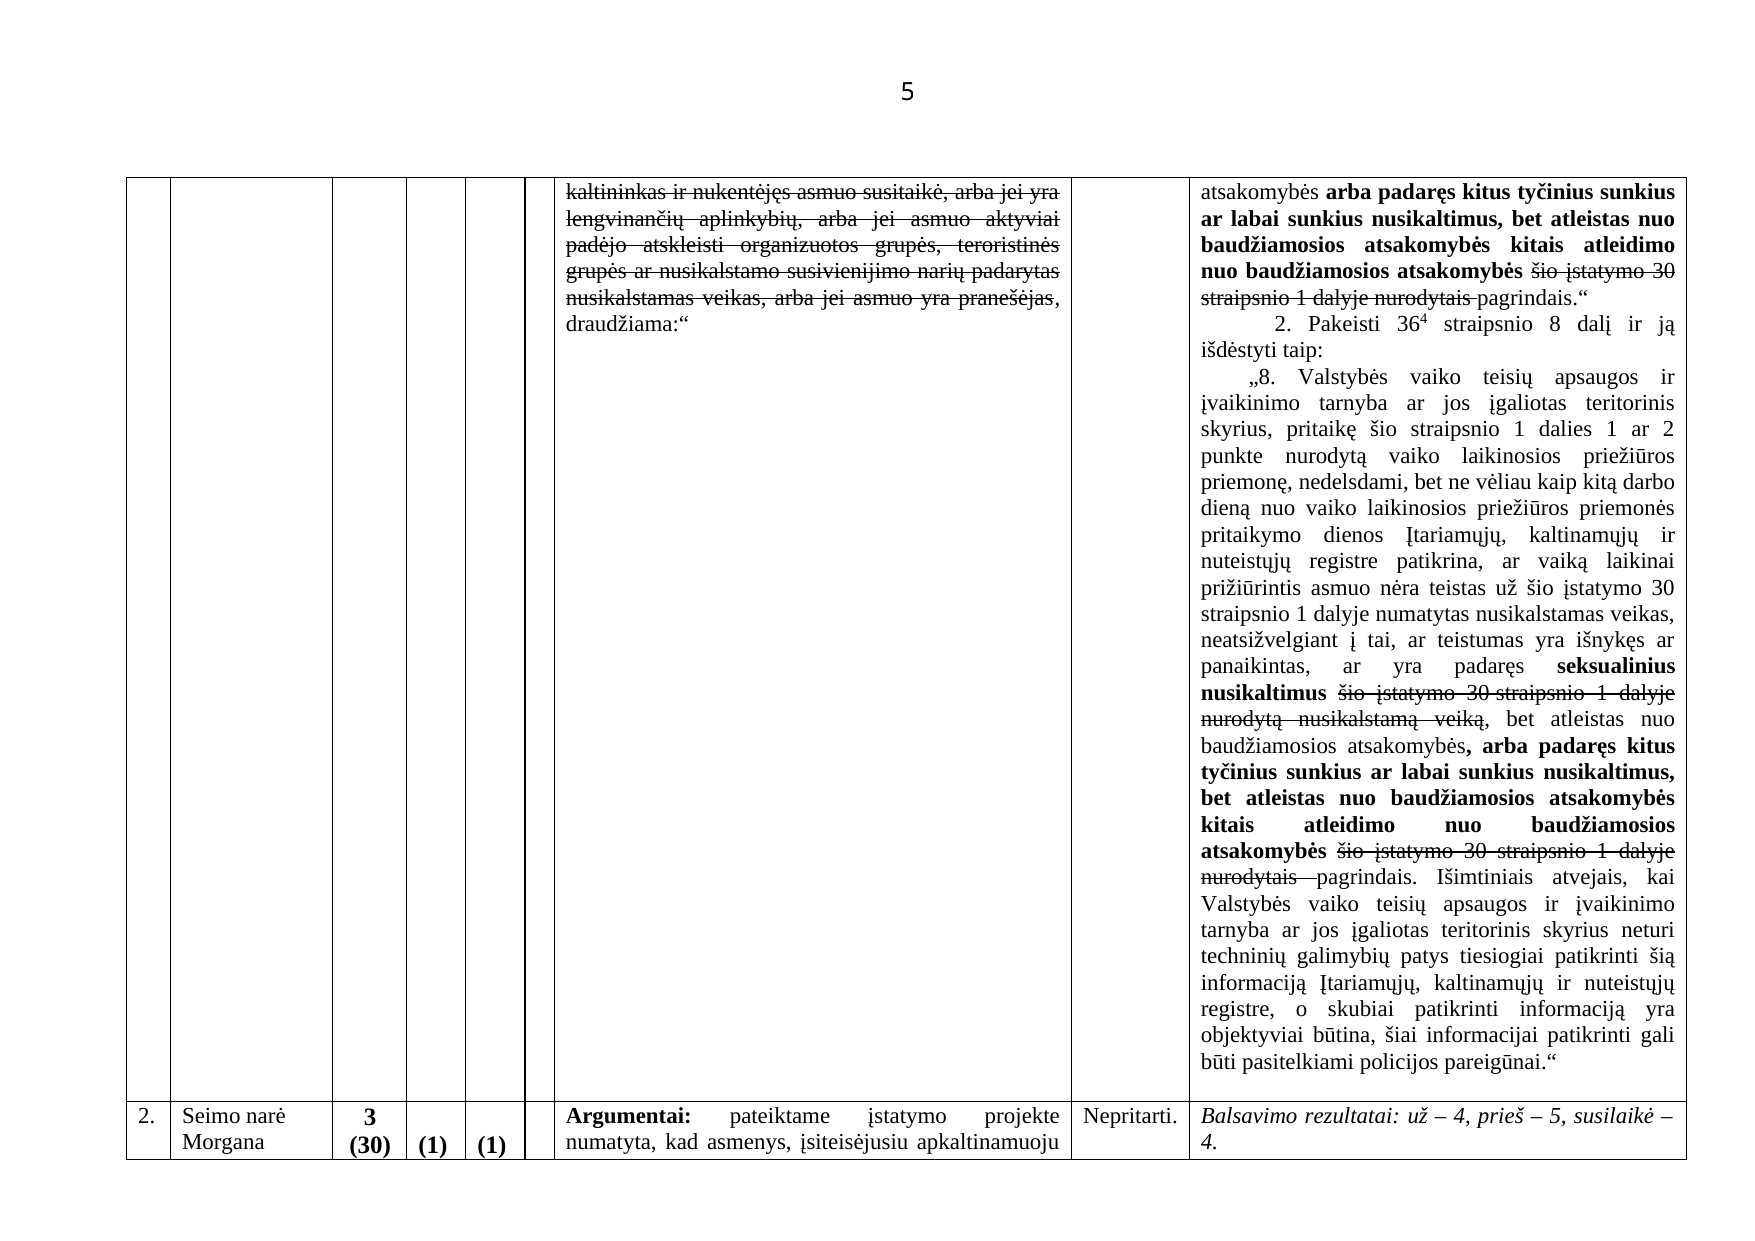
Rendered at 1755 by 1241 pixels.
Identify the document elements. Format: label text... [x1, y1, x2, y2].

table_cell [1072, 178, 1189, 1101]
table_cell Argumentai: pateiktame įstatymo projekte numatyta, kad asmenys, įsiteisėjusiu apkaltinamuoju [555, 1102, 1071, 1159]
table_cell [466, 178, 524, 1101]
table_cell [333, 178, 406, 1101]
table_cell [526, 1102, 554, 1159]
table_cell [407, 178, 465, 1101]
table_cell Nepritarti. [1072, 1102, 1189, 1159]
table_cell Seimo narė Morgana [171, 1102, 332, 1159]
table_cell Balsavimo rezultatai: už – 4, prieš – 5, susilaikė – 4. [1190, 1102, 1686, 1159]
table_cell [526, 178, 554, 1101]
table_cell (1) [407, 1102, 465, 1159]
table_cell 3 (30) [333, 1102, 406, 1159]
table_cell [171, 178, 332, 1101]
table_cell [127, 178, 170, 1101]
table_cell (1) [466, 1102, 524, 1159]
table_cell 2. [127, 1102, 170, 1159]
table_cell atsakomybės arba padaręs kitus tyčinius sunkius ar labai sunkius nusikaltimus, bet atleistas nuo baudžiamosios atsakomybės kitais atleidimo nuo baudžiamosios atsakomybės šio įstatymo 30 straipsnio 1 dalyje nurodytais pagrindais.“ 2. Pakeisti 364 straipsnio 8 dalį ir ją išdėstyti taip: „8. Valstybės vaiko teisių apsaugos ir įvaikinimo tarnyba ar jos įgaliotas teritorinis skyrius, pritaikę šio straipsnio 1 dalies 1 ar 2 punkte nurodytą vaiko laikinosios priežiūros priemonę, nedelsdami, bet ne vėliau kaip kitą darbo dieną nuo vaiko laikinosios priežiūros priemonės pritaikymo dienos Įtariamųjų, kaltinamųjų ir nuteistųjų registre patikrina, ar vaiką laikinai prižiūrintis asmuo nėra teistas už šio įstatymo 30 straipsnio 1 dalyje numatytas nusikalstamas veikas, neatsižvelgiant į tai, ar teistumas yra išnykęs ar panaikintas, ar yra padaręs seksualinius nusikaltimus šio įstatymo 30 straipsnio 1 dalyje nurodytą nusikalstamą veiką, bet atleistas nuo baudžiamosios atsakomybės, arba padaręs kitus tyčinius sunkius ar labai sunkius nusikaltimus, bet atleistas nuo baudžiamosios atsakomybės kitais atleidimo nuo baudžiamosios atsakomybės šio įstatymo 30 straipsnio 1 dalyje nurodytais pagrindais. Išimtiniais atvejais, kai Valstybės vaiko teisių apsaugos ir įvaikinimo tarnyba ar jos įgaliotas teritorinis skyrius neturi techninių galimybių patys tiesiogiai patikrinti šią informaciją Įtariamųjų, kaltinamųjų ir nuteistųjų registre, o skubiai patikrinti informaciją yra objektyviai būtina, šiai informacijai patikrinti gali būti pasitelkiami policijos pareigūnai.“ [1190, 178, 1686, 1101]
table_cell kaltininkas ir nukentėjęs asmuo susitaikė, arba jei yra lengvinančių aplinkybių, arba jei asmuo aktyviai padėjo atskleisti organizuotos grupės, teroristinės grupės ar nusikalstamo susivienijimo narių padarytas nusikalstamas veikas, arba jei asmuo yra pranešėjas, draudžiama:“ [555, 178, 1071, 1101]
